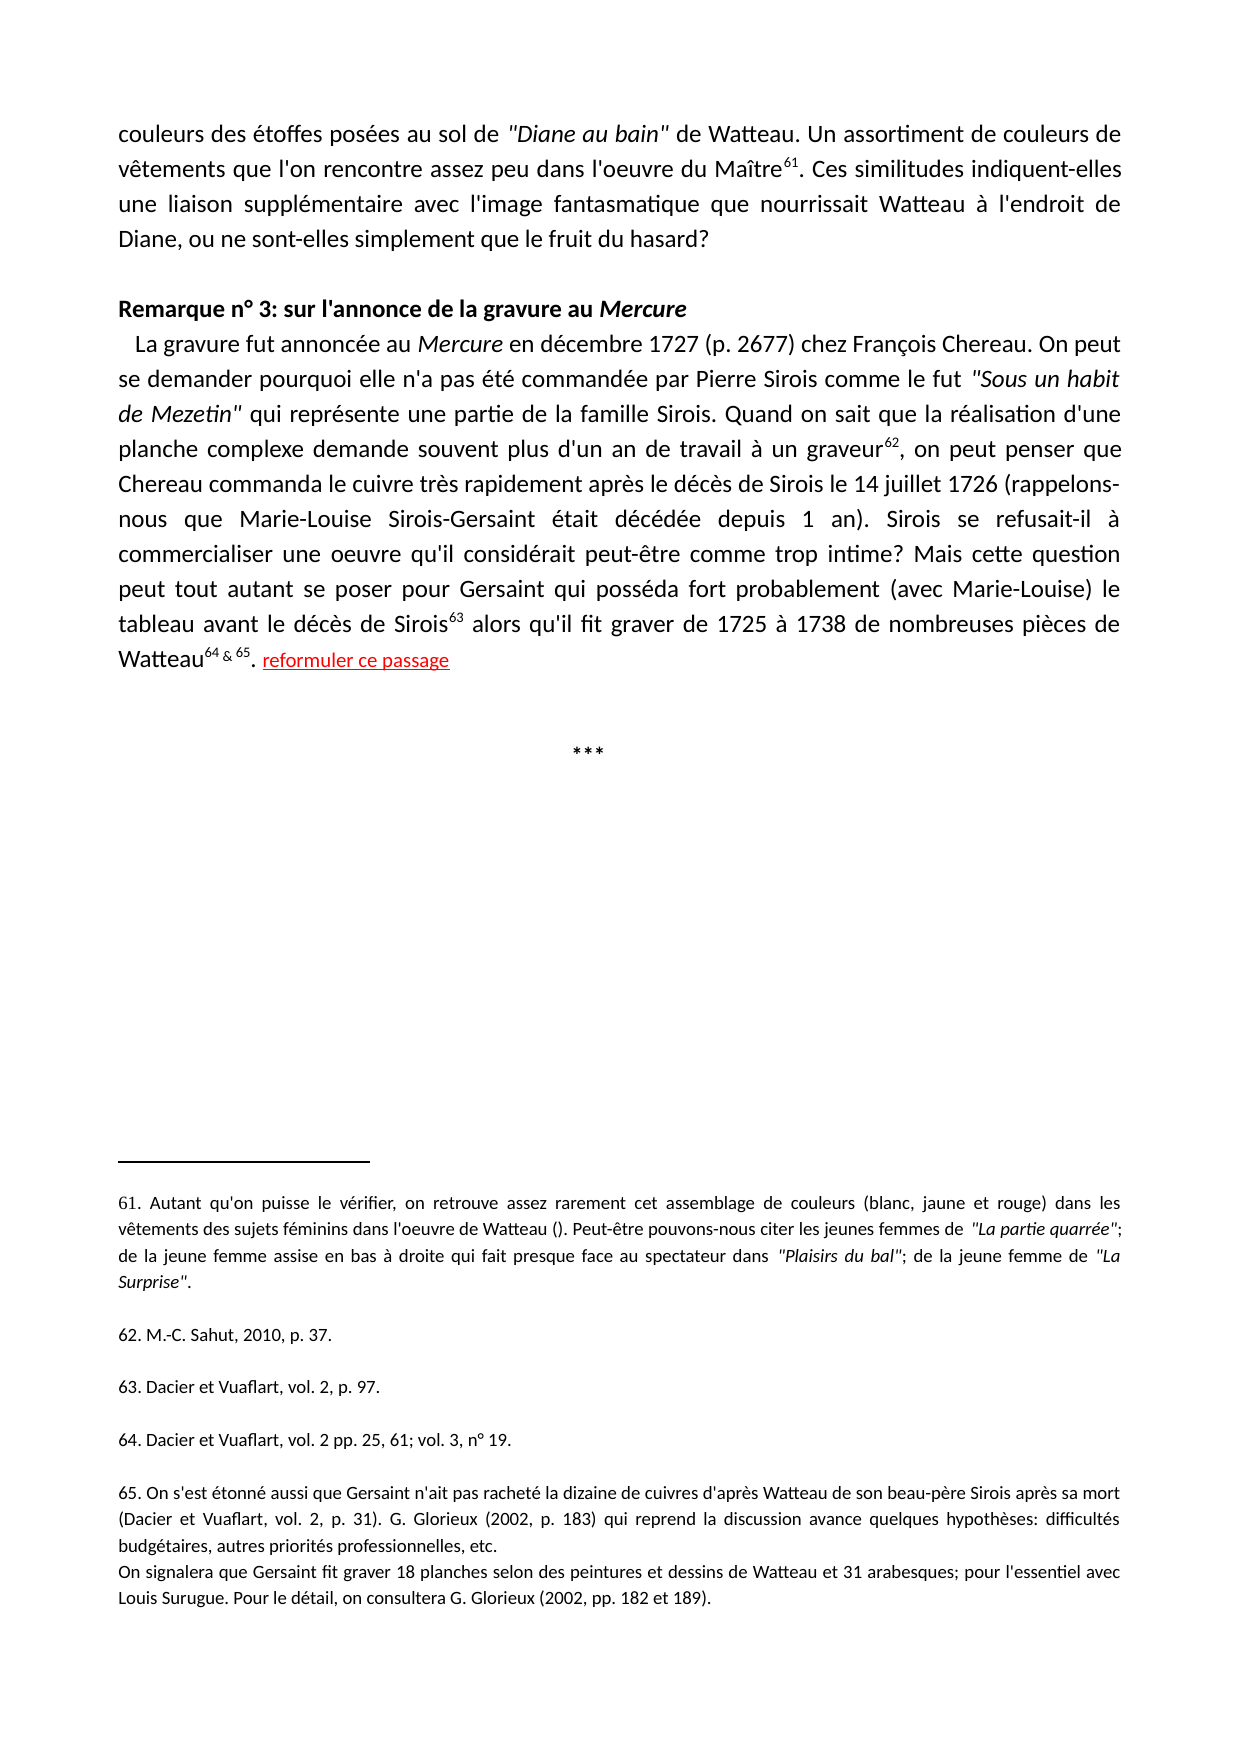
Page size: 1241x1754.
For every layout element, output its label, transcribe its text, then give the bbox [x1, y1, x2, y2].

text Remarque n° 3: sur l'annonce de la gravure au Mercure [118, 293, 1122, 324]
text . Dacier et Vuaflart, vol. 2 pp. 25, 61; vol. 3, n° 19. [118, 1428, 1122, 1451]
text *** [118, 739, 1122, 770]
text couleurs des étoffes posées au sol de "Diane au bain" de Watteau. Un assortiment de couleurs de vêtements que l'on rencontre assez peu dans l'oeuvre du Maître. Ces similitudes indiquent-elles une liaison supplémentaire avec l'image fantasmatique que nourrissait Watteau à l'endroit de Diane, ou ne sont-elles simplement que le fruit du hasard? [118, 118, 1122, 254]
text La gravure fut annoncée au Mercure en décembre 1727 (p. 2677) chez François Chereau. On peut se demander pourquoi elle n'a pas été commandée par Pierre Sirois comme le fut "Sous un habit de Mezetin" qui représente une partie de la famille Sirois. Quand on sait que la réalisation d'une planche complexe demande souvent plus d'un an de travail à un graveur, on peut penser que Chereau commanda le cuivre très rapidement après le décès de Sirois le 14 juillet 1726 (rappelons-nous que Marie-Louise Sirois-Gersaint était décédée depuis 1 an). Sirois se refusait-il à commercialiser une oeuvre qu'il considérait peut-être comme trop intime? Mais cette question peut tout autant se poser pour Gersaint qui posséda fort probablement (avec Marie-Louise) le tableau avant le décès de Sirois alors qu'il fit graver de 1725 à 1738 de nombreuses pièces de Watteau & . reformuler ce passage [118, 328, 1122, 674]
text . Dacier et Vuaflart, vol. 2, p. 97. [118, 1376, 1122, 1399]
text . On s'est étonné aussi que Gersaint n'ait pas racheté la dizaine de cuivres d'après Watteau de son beau-père Sirois après sa mort (Dacier et Vuaflart, vol. 2, p. 31). G. Glorieux (2002, p. 183) qui reprend la discussion avance quelques hypothèses: difficultés budgétaires, autres priorités professionnelles, etc. [118, 1481, 1122, 1557]
text On signalera que Gersaint fit graver 18 planches selon des peintures et dessins de Watteau et 31 arabesques; pour l'essentiel avec Louis Surugue. Pour le détail, on consultera G. Glorieux (2002, pp. 182 et 189). [118, 1560, 1122, 1609]
text . M.-C. Sahut, 2010, p. 37. [118, 1323, 1122, 1346]
text . Autant qu'on puisse le vérifier, on retrouve assez rarement cet assemblage de couleurs (blanc, jaune et rouge) dans les vêtements des sujets féminins dans l'oeuvre de Watteau (). Peut-être pouvons-nous citer les jeunes femmes de "La partie quarrée"; de la jeune femme assise en bas à droite qui fait presque face au spectateur dans "Plaisirs du bal"; de la jeune femme de "La Surprise". [118, 1191, 1122, 1293]
